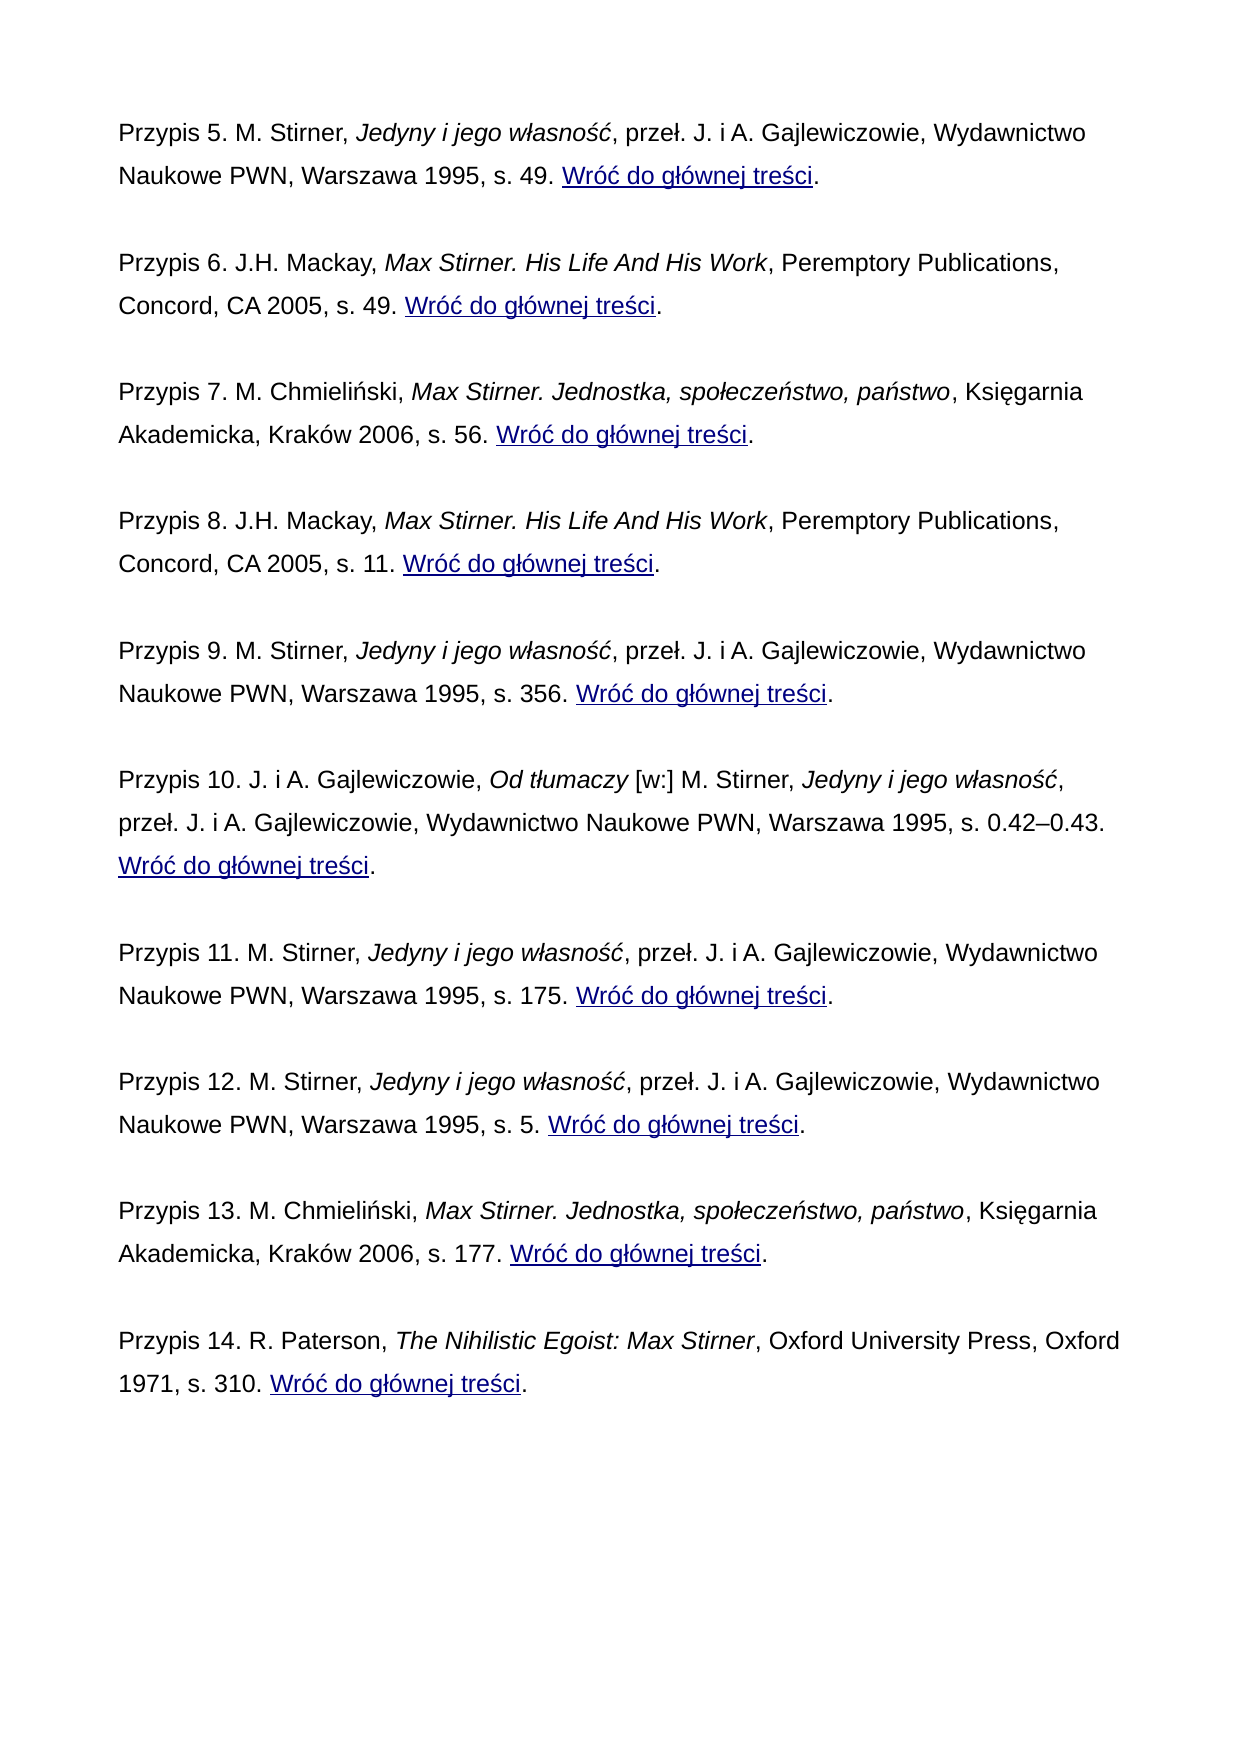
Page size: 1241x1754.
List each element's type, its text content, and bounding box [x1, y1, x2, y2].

text Przypis 7. M. Chmieliński, Max Stirner. Jednostka, społeczeństwo, państwo, Księgarnia Akademicka, Kraków 2006, s. 56. Wróć do głównej treści. [118, 377, 1122, 449]
text Przypis 9. M. Stirner, Jedyny i jego własność, przeł. J. i A. Gajlewiczowie, Wydawnictwo Naukowe PWN, Warszawa 1995, s. 356. Wróć do głównej treści. [118, 636, 1122, 707]
text Przypis 12. M. Stirner, Jedyny i jego własność, przeł. J. i A. Gajlewiczowie, Wydawnictwo Naukowe PWN, Warszawa 1995, s. 5. Wróć do głównej treści. [118, 1067, 1122, 1139]
text Przypis 13. M. Chmieliński, Max Stirner. Jednostka, społeczeństwo, państwo, Księgarnia Akademicka, Kraków 2006, s. 177. Wróć do głównej treści. [118, 1196, 1122, 1268]
text Przypis 5. M. Stirner, Jedyny i jego własność, przeł. J. i A. Gajlewiczowie, Wydawnictwo Naukowe PWN, Warszawa 1995, s. 49. Wróć do głównej treści. [118, 118, 1122, 190]
text Przypis 11. M. Stirner, Jedyny i jego własność, przeł. J. i A. Gajlewiczowie, Wydawnictwo Naukowe PWN, Warszawa 1995, s. 175. Wróć do głównej treści. [118, 937, 1122, 1009]
text Przypis 10. J. i A. Gajlewiczowie, Od tłumaczy [w:] M. Stirner, Jedyny i jego własność, przeł. J. i A. Gajlewiczowie, Wydawnictwo Naukowe PWN, Warszawa 1995, s. 0.42–0.43. Wróć do głównej treści. [118, 765, 1122, 880]
text Przypis 6. J.H. Mackay, Max Stirner. His Life And His Work, Peremptory Publications, Concord, CA 2005, s. 49. Wróć do głównej treści. [118, 247, 1122, 319]
text Przypis 8. J.H. Mackay, Max Stirner. His Life And His Work, Peremptory Publications, Concord, CA 2005, s. 11. Wróć do głównej treści. [118, 506, 1122, 578]
text Przypis 14. R. Paterson, The Nihilistic Egoist: Max Stirner, Oxford University Press, Oxford 1971, s. 310. Wróć do głównej treści. [118, 1326, 1122, 1397]
